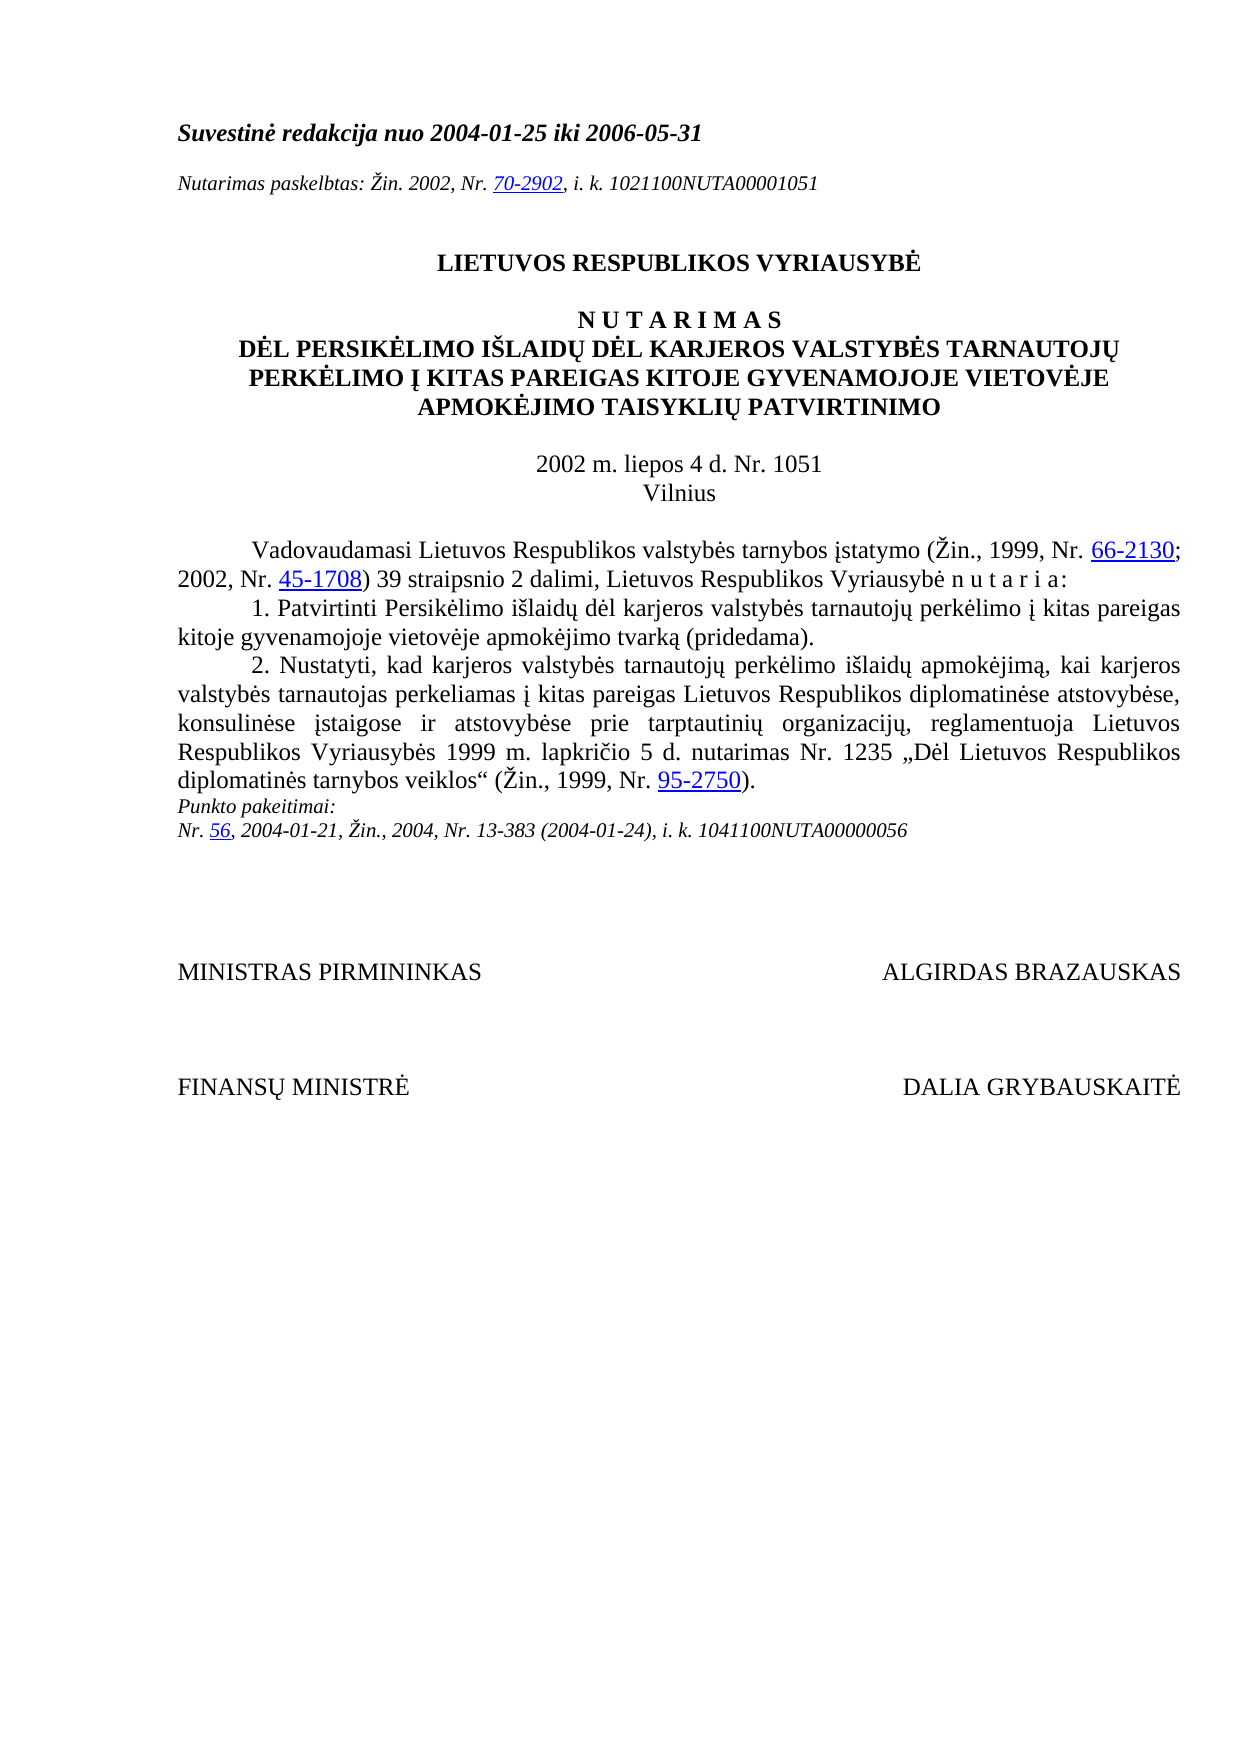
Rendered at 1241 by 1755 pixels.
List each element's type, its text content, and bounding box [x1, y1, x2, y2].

text Punkto pakeitimai: [177, 794, 1181, 818]
text MINISTRAS PIRMININKAS ALGIRDAS BRAZAUSKAS [177, 957, 1181, 986]
text Vadovaudamasi Lietuvos Respublikos valstybės tarnybos įstatymo (Žin., 1999, Nr. 66-2130; 2002, Nr. 45-1708) 39 straipsnio 2 dalimi, Lietuvos Respublikos Vyriausybė nutaria: [177, 535, 1181, 593]
text 2. Nustatyti, kad karjeros valstybės tarnautojų perkėlimo išlaidų apmokėjimą, kai karjeros valstybės tarnautojas perkeliamas į kitas pareigas Lietuvos Respublikos diplomatinėse atstovybėse, konsulinėse įstaigose ir atstovybėse prie tarptautinių organizacijų, reglamentuoja Lietuvos Respublikos Vyriausybės 1999 m. lapkričio 5 d. nutarimas Nr. 1235 „Dėl Lietuvos Respublikos diplomatinės tarnybos veiklos“ (Žin., 1999, Nr. 95-2750). [177, 650, 1181, 794]
text N U T A R I M A S [177, 305, 1181, 334]
text FINANSŲ MINISTRĖ DALIA GRYBAUSKAITĖ [177, 1072, 1181, 1101]
text Nutarimas paskelbtas: Žin. 2002, Nr. 70-2902, i. k. 1021100NUTA00001051 [177, 171, 1181, 195]
text 2002 m. liepos 4 d. Nr. 1051 [177, 449, 1181, 478]
text LIETUVOS RESPUBLIKOS VYRIAUSYBĖ [177, 248, 1181, 277]
text Nr. 56, 2004-01-21, Žin., 2004, Nr. 13-383 (2004-01-24), i. k. 1041100NUTA00000056 [177, 818, 1181, 842]
text Vilnius [177, 478, 1181, 507]
text 1. Patvirtinti Persikėlimo išlaidų dėl karjeros valstybės tarnautojų perkėlimo į kitas pareigas kitoje gyvenamojoje vietovėje apmokėjimo tvarką (pridedama). [177, 593, 1181, 650]
text DĖL PERSIKĖLIMO IŠLAIDŲ DĖL KARJEROS VALSTYBĖS TARNAUTOJŲ PERKĖLIMO Į KITAS PAREIGAS KITOJE GYVENAMOJOJE VIETOVĖJE APMOKĖJIMO TAISYKLIŲ PATVIRTINIMO [177, 334, 1181, 420]
text Suvestinė redakcija nuo 2004-01-25 iki 2006-05-31 [177, 118, 1181, 147]
